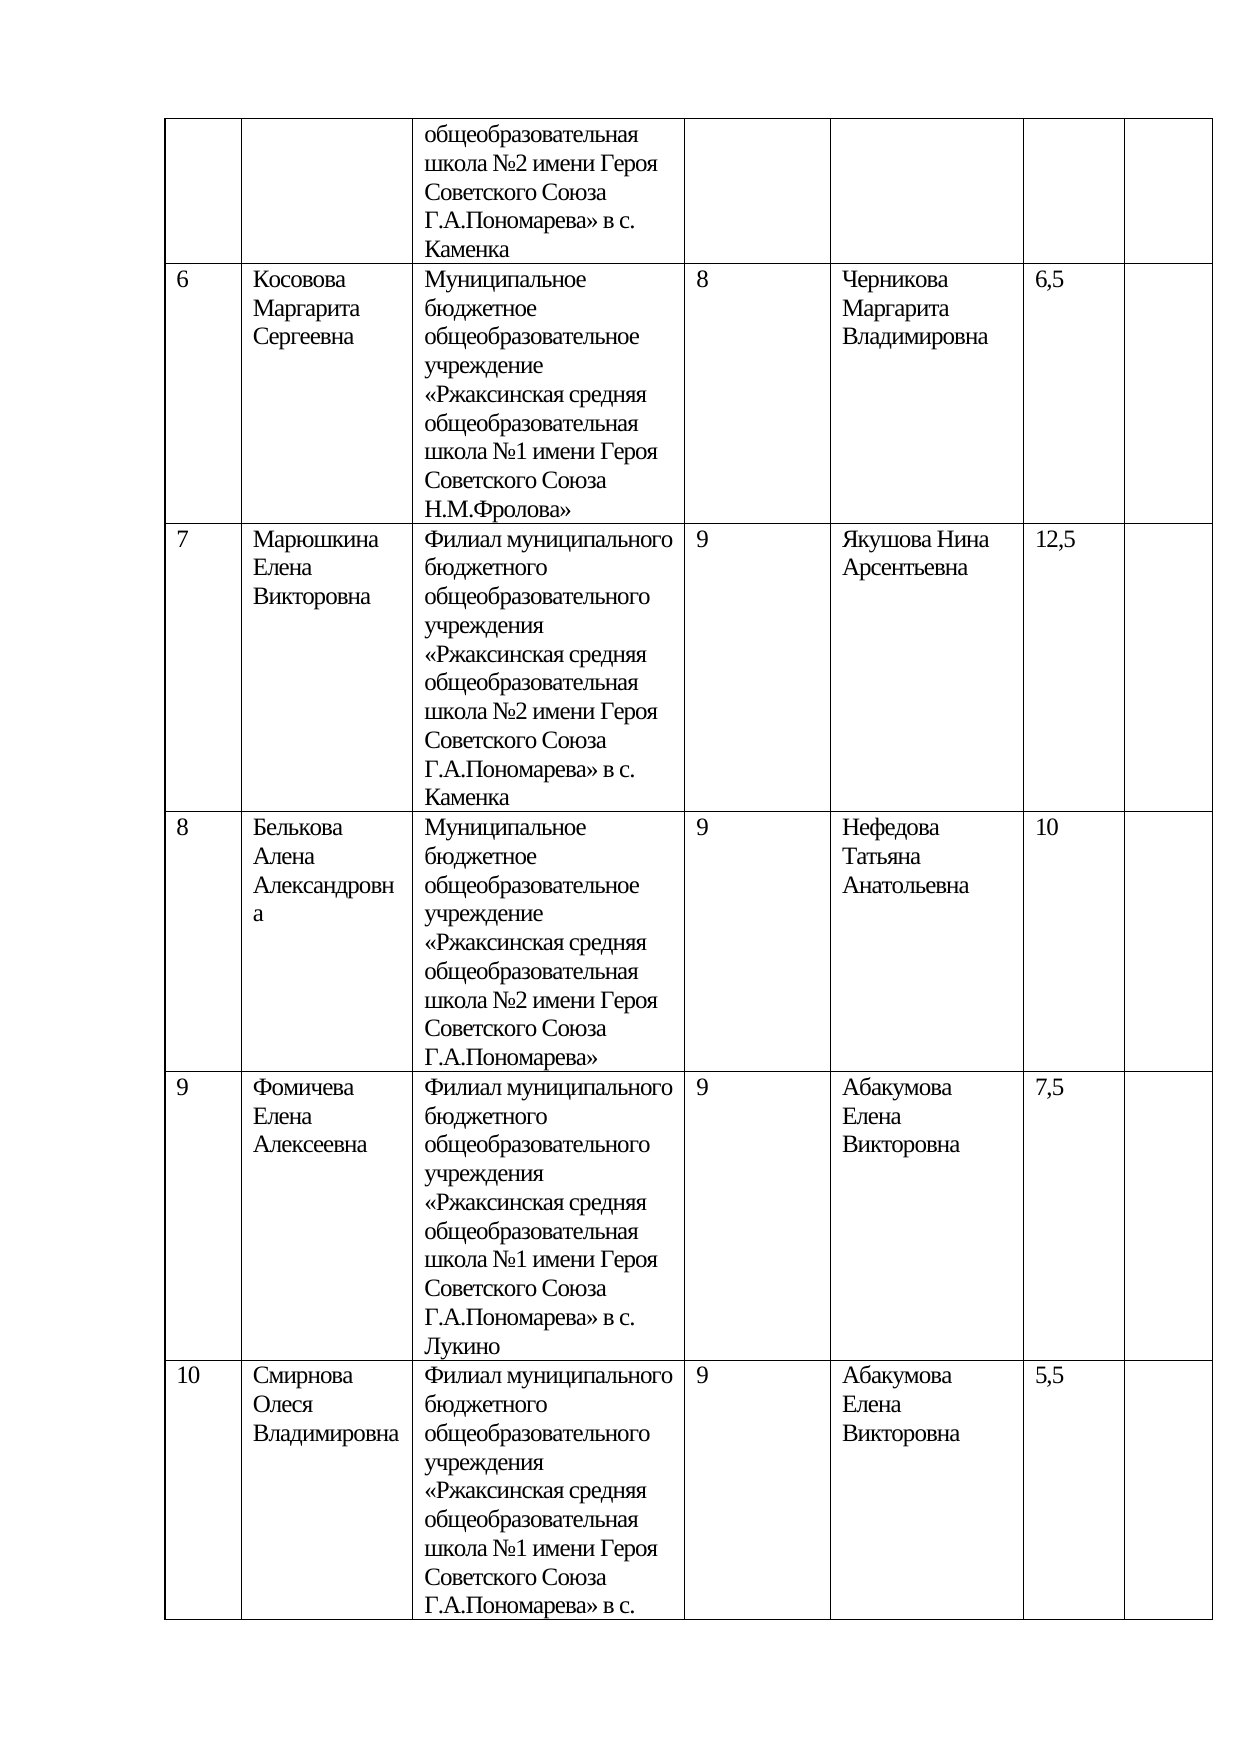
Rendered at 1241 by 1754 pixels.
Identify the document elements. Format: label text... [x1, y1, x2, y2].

table_cell [1125, 524, 1212, 811]
table_cell общеобразовательная школа №2 имени Героя Советского Союза Г.А.Пономарева» в с. Каменка [413, 119, 684, 263]
table_cell 8 [166, 812, 241, 1071]
table_cell Нефедова Татьяна Анатольевна [831, 812, 1023, 1071]
table_cell 9 [685, 1361, 830, 1619]
table_cell [685, 119, 830, 263]
table_cell Филиал муниципального бюджетного общеобразовательного учреждения «Ржаксинская средняя общеобразовательная школа №1 имени Героя Советского Союза Г.А.Пономарева» в с. [413, 1361, 684, 1619]
table_cell 7,5 [1024, 1072, 1124, 1359]
table_cell [831, 119, 1023, 263]
table_cell [1125, 1072, 1212, 1359]
table_cell [1125, 119, 1212, 263]
table_cell Муниципальное бюджетное общеобразовательное учреждение «Ржаксинская средняя общеобразовательная школа №2 имени Героя Советского Союза Г.А.Пономарева» [413, 812, 684, 1071]
table_cell 9 [685, 812, 830, 1071]
table_cell 5,5 [1024, 1361, 1124, 1619]
table_cell 12,5 [1024, 524, 1124, 811]
table_cell 6 [166, 264, 241, 523]
table_cell Смирнова Олеся Владимировна [242, 1361, 412, 1619]
table_cell Абакумова Елена Викторовна [831, 1361, 1023, 1619]
table_cell Филиал муниципального бюджетного общеобразовательного учреждения «Ржаксинская средняя общеобразовательная школа №2 имени Героя Советского Союза Г.А.Пономарева» в с. Каменка [413, 524, 684, 811]
table_cell 6,5 [1024, 264, 1124, 523]
table_cell Муниципальное бюджетное общеобразовательное учреждение «Ржаксинская средняя общеобразовательная школа №1 имени Героя Советского Союза Н.М.Фролова» [413, 264, 684, 523]
table_cell Белькова Алена Александровна [242, 812, 412, 1071]
table_cell 10 [166, 1361, 241, 1619]
table_cell Фомичева Елена Алексеевна [242, 1072, 412, 1359]
table_cell [242, 119, 412, 263]
table_cell 9 [685, 524, 830, 811]
table_cell Филиал муниципального бюджетного общеобразовательного учреждения «Ржаксинская средняя общеобразовательная школа №1 имени Героя Советского Союза Г.А.Пономарева» в с. Лукино [413, 1072, 684, 1359]
table_cell [1125, 1361, 1212, 1619]
table_cell 8 [685, 264, 830, 523]
table_cell [166, 119, 241, 263]
table_cell 10 [1024, 812, 1124, 1071]
table_cell [1125, 264, 1212, 523]
table_cell 9 [166, 1072, 241, 1359]
table_cell Косовова Маргарита Сергеевна [242, 264, 412, 523]
table_cell Якушова Нина Арсентьевна [831, 524, 1023, 811]
table_cell Черникова Маргарита Владимировна [831, 264, 1023, 523]
table_cell 7 [166, 524, 241, 811]
table_cell Абакумова Елена Викторовна [831, 1072, 1023, 1359]
table_cell [1024, 119, 1124, 263]
table_cell 9 [685, 1072, 830, 1359]
table_cell [1125, 812, 1212, 1071]
table_cell Марюшкина Елена Викторовна [242, 524, 412, 811]
